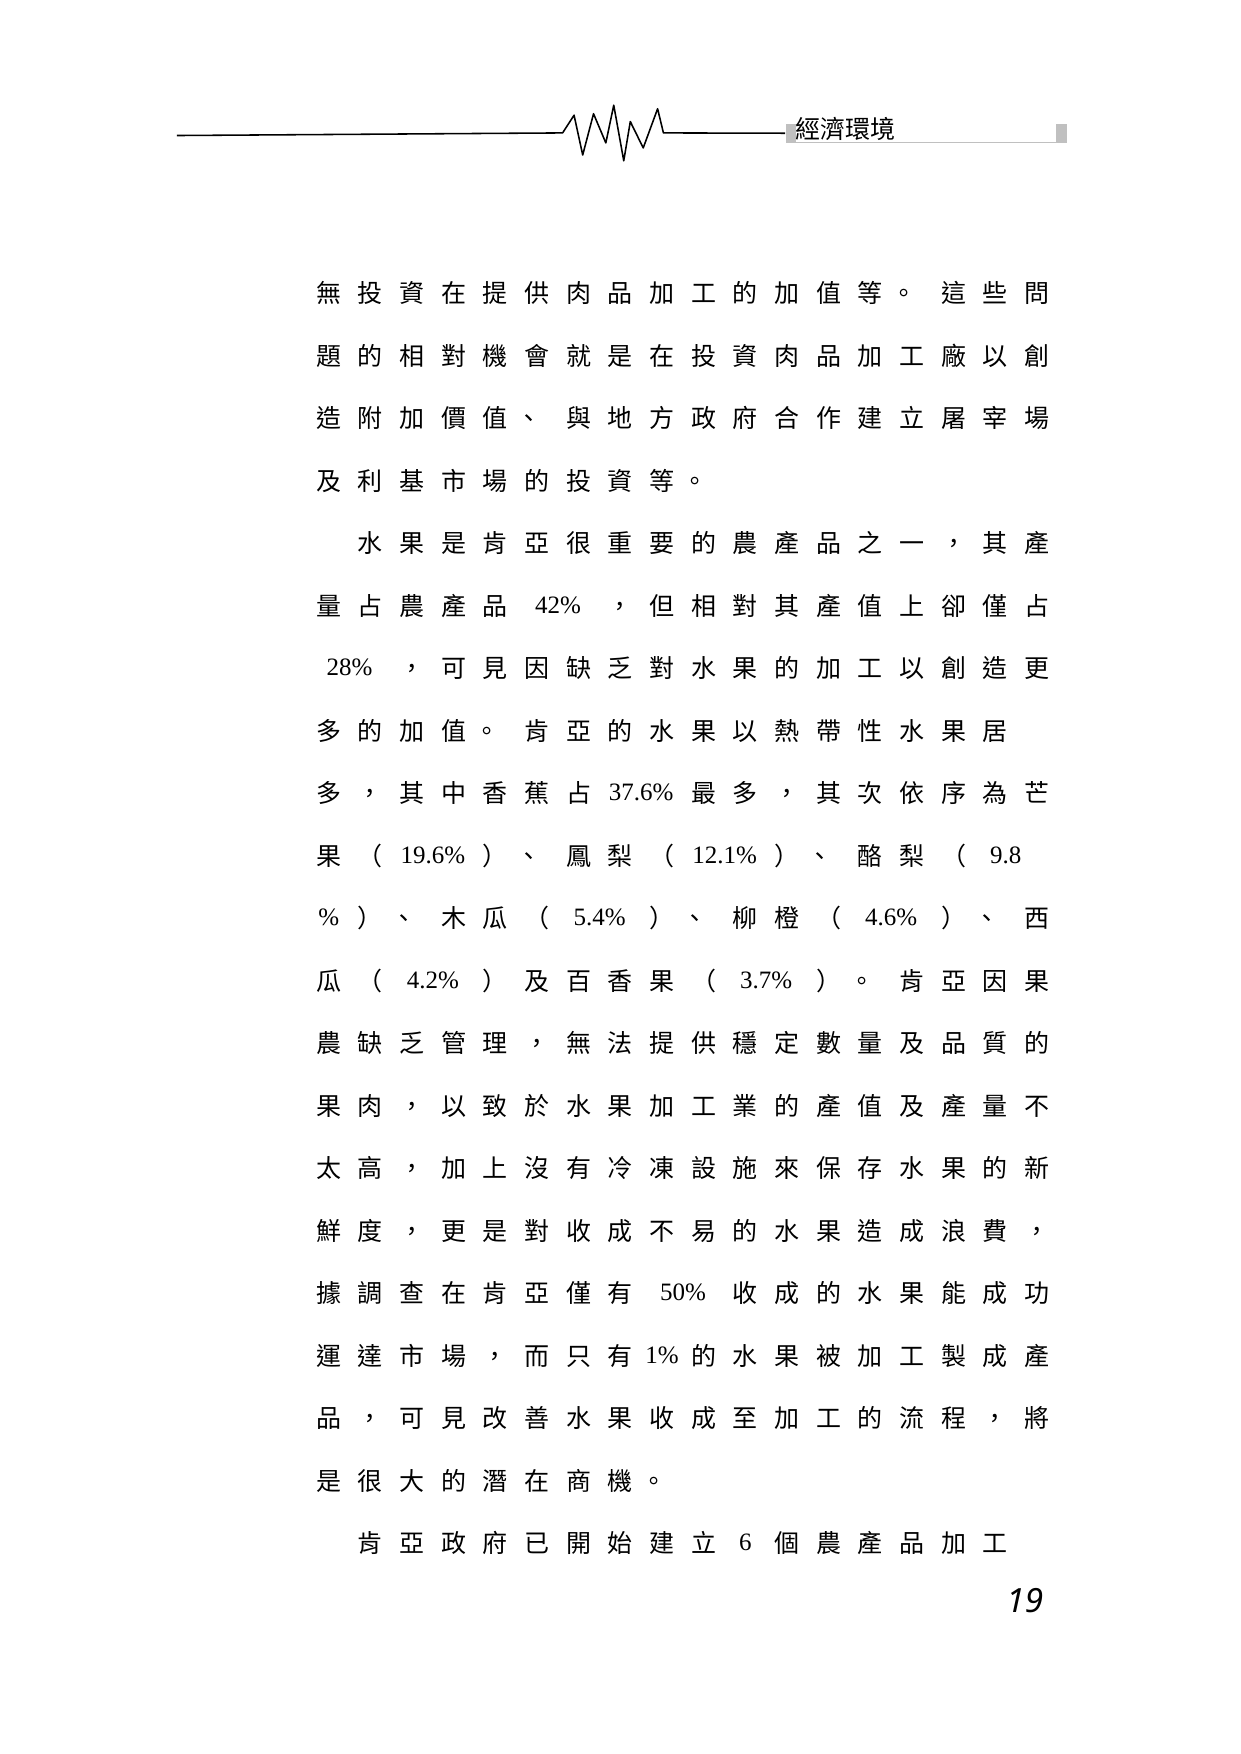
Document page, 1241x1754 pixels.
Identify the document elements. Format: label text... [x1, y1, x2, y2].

text 肯亞政府已開始建立6個農產品加工 [281, 1500, 1058, 1563]
text 水果是肯亞很重要的農產品之一，其產量占農產品42%，但相對其產值上卻僅占28%，可見因缺乏對水果的加工以創造更多的加值。肯亞的水果以熱帶性水果居多，其中香蕉占37.6%最多，其次依序為芒果（19.6%）、鳳梨（12.1%）、酪梨（9.8%）、木瓜（5.4%）、柳橙（4.6%）、西瓜（4.2%）及百香果（3.7%）。肯亞因果農缺乏管理，無法提供穩定數量及品質的果肉，以致於水果加工業的產值及產量不太高，加上沒有冷凍設施來保存水果的新鮮度，更是對收成不易的水果造成浪費，據調查在肯亞僅有50%收成的水果能成功運達市場，而只有1%的水果被加工製成產品，可見改善水果收成至加工的流程，將是很大的潛在商機。 [281, 500, 1058, 1500]
text 無投資在提供肉品加工的加值等。這些問題的相對機會就是在投資肉品加工廠以創造附加價值、與地方政府合作建立屠宰場及利基市場的投資等。 [281, 250, 1058, 500]
